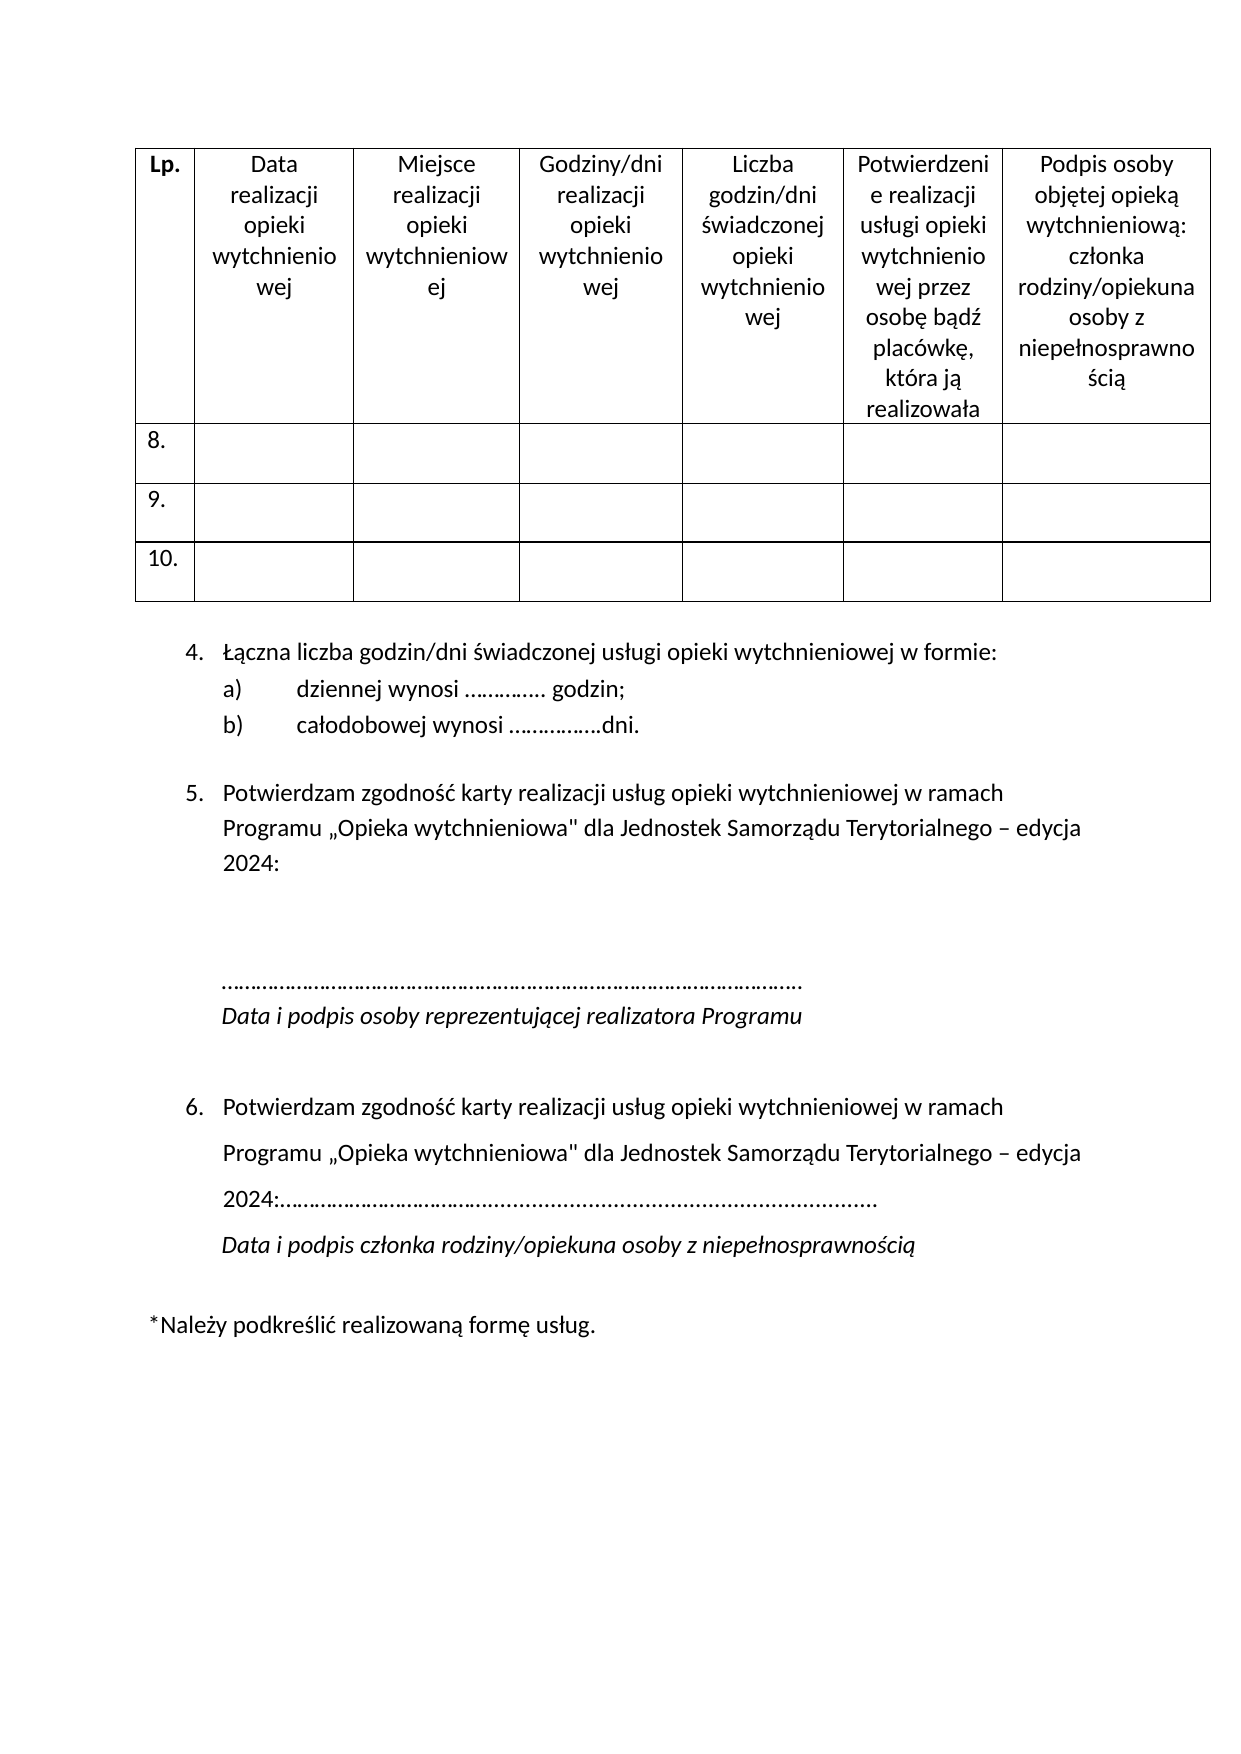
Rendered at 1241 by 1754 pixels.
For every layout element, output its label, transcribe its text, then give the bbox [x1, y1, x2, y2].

list Łączna liczba godzin/dni świadczonej usługi opieki wytchnieniowej w formie: [185, 637, 1093, 667]
table_cell [195, 484, 353, 541]
table_header Miejsce realizacji opieki wytchnieniowej [354, 149, 519, 423]
table_cell [683, 543, 843, 601]
table_cell [683, 484, 843, 541]
table_header Podpis osoby objętej opieką wytchnieniową: członka rodziny/opiekuna osoby z niepełnosprawnością [1003, 149, 1210, 423]
table_cell [844, 484, 1002, 541]
text Data i podpis członka rodziny/opiekuna osoby z niepełnosprawnością [192, 1229, 1093, 1259]
table_cell [844, 424, 1002, 482]
table_cell [195, 424, 353, 482]
table_cell [1003, 424, 1210, 482]
table_cell 9. [136, 484, 194, 541]
list dziennej wynosi ………….. godzin; [223, 673, 1065, 704]
table_cell [354, 484, 519, 541]
table_cell [844, 543, 1002, 601]
table_cell [520, 424, 682, 482]
table_header Data realizacji opieki wytchnieniowej [195, 149, 353, 423]
table_cell [354, 543, 519, 601]
table_cell [195, 543, 353, 601]
table_header Godziny/dni realizacji opieki wytchnieniowej [520, 149, 682, 423]
table_cell [683, 424, 843, 482]
list Potwierdzam zgodność karty realizacji usług opieki wytchnieniowej w ramach Programu „Opieka wytchnieniowa" dla Jednostek Samorządu Terytorialnego – edycja 2024: [185, 777, 1093, 877]
list całodobowej wynosi …………….dni. [223, 710, 1065, 740]
table_cell [1003, 484, 1210, 541]
table_cell [1003, 543, 1210, 601]
list Potwierdzam zgodność karty realizacji usług opieki wytchnieniowej w ramach Programu „Opieka wytchnieniowa" dla Jednostek Samorządu Terytorialnego – edycja 2024:……………………………….............................................................. [185, 1092, 1093, 1213]
table_header Liczba godzin/dni świadczonej opieki wytchnieniowej [683, 149, 843, 423]
table_cell [520, 543, 682, 601]
table_cell 10. [136, 543, 194, 601]
table_cell [354, 424, 519, 482]
table_cell [520, 484, 682, 541]
text *Należy podkreślić realizowaną formę usług. [148, 1309, 1093, 1340]
text ……………………………………………………………………………………….. [192, 965, 1093, 996]
table_header Lp. [136, 149, 194, 423]
table_cell 8. [136, 424, 194, 482]
table_header Potwierdzenie realizacji usługi opieki wytchnieniowej przez osobę bądź placówkę, która ją realizowała [844, 149, 1002, 423]
text Data i podpis osoby reprezentującej realizatora Programu [192, 1000, 1093, 1031]
